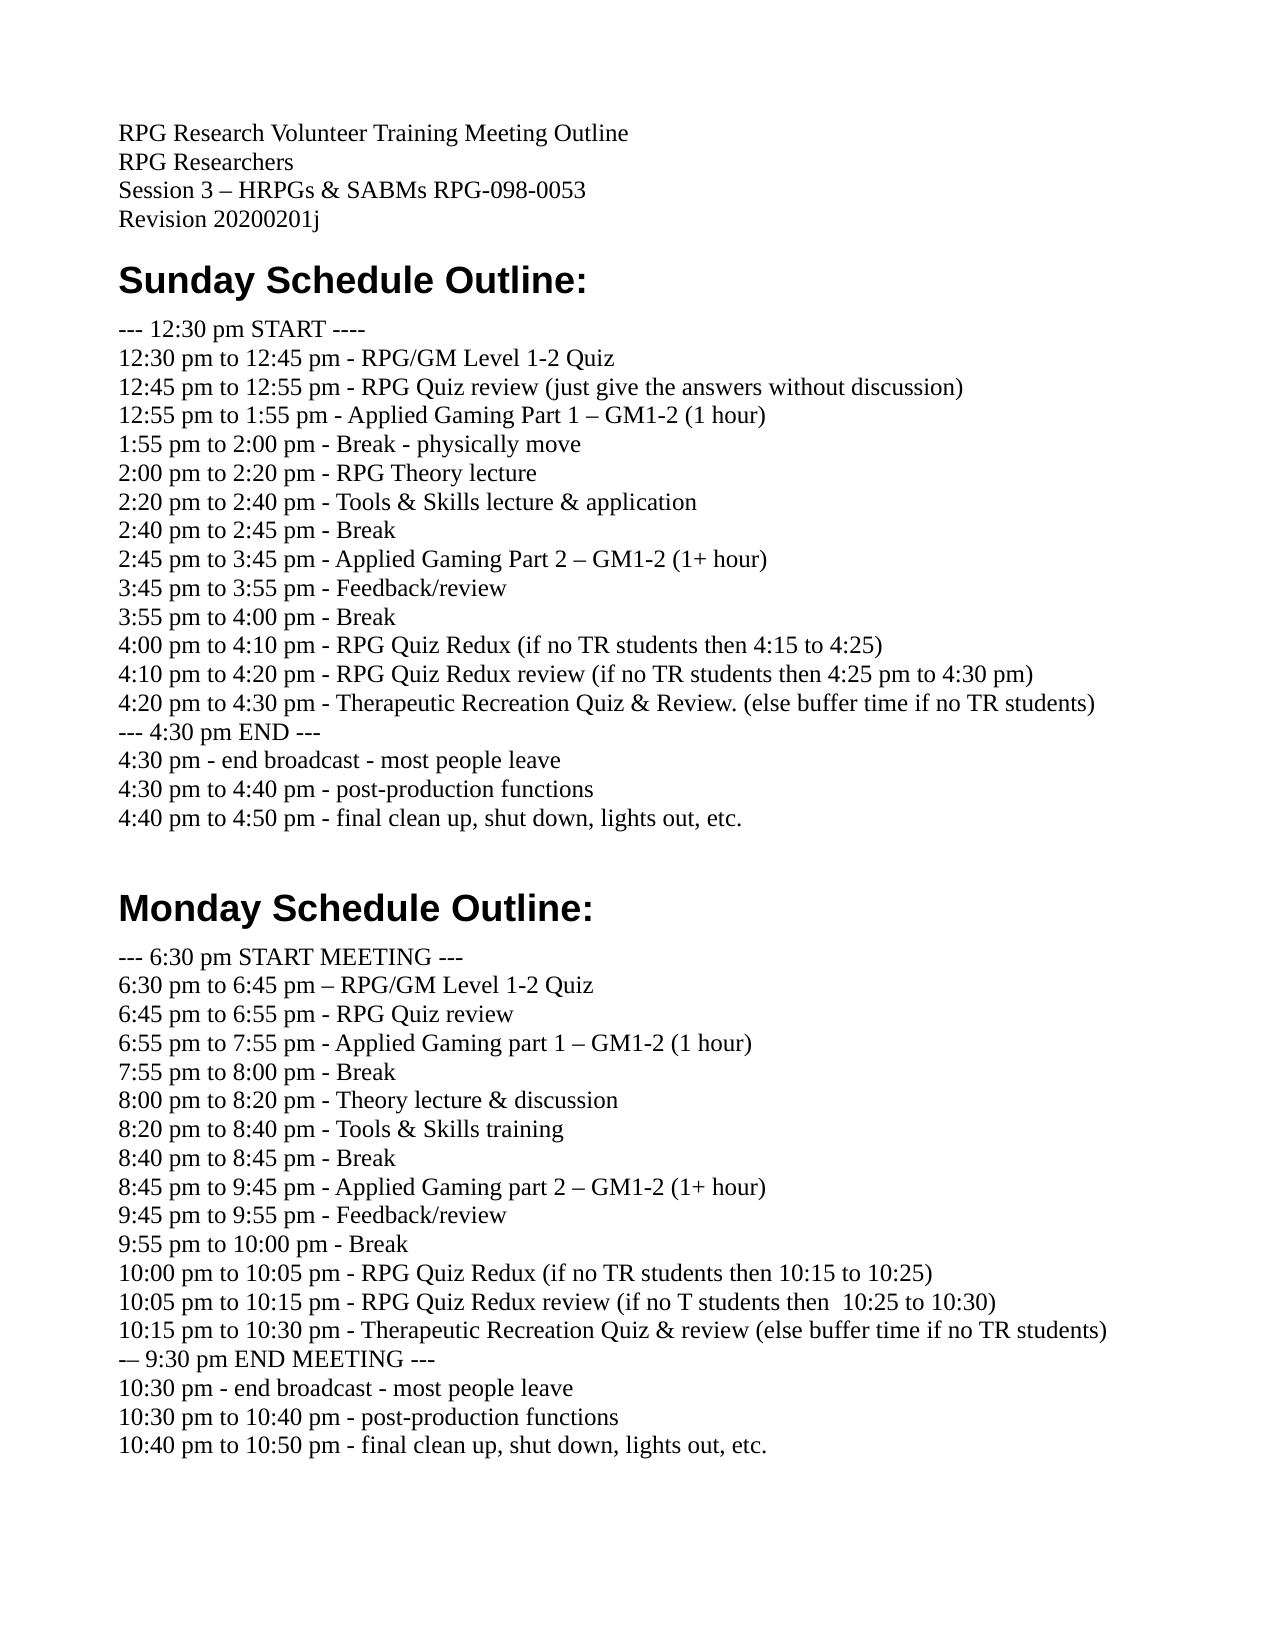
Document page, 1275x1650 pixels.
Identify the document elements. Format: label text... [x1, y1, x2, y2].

text 4:20 pm to 4:30 pm - Therapeutic Recreation Quiz & Review. (else buffer time if no TR students) [118, 688, 1157, 717]
text 3:45 pm to 3:55 pm - Feedback/review [118, 573, 1157, 602]
text --- 4:30 pm END --- [118, 717, 1157, 746]
text 8:40 pm to 8:45 pm - Break [118, 1143, 1157, 1172]
text 2:40 pm to 2:45 pm - Break [118, 516, 1157, 544]
text 3:55 pm to 4:00 pm - Break [118, 602, 1157, 631]
subtitle Monday Schedule Outline: [118, 886, 1157, 929]
text 10:40 pm to 10:50 pm - final clean up, shut down, lights out, etc. [118, 1430, 1157, 1459]
text 4:30 pm - end broadcast - most people leave [118, 746, 1157, 774]
text 2:45 pm to 3:45 pm - Applied Gaming Part 2 – GM1-2 (1+ hour) [118, 544, 1157, 573]
text 8:45 pm to 9:45 pm - Applied Gaming part 2 – GM1-2 (1+ hour) [118, 1172, 1157, 1200]
text 6:30 pm to 6:45 pm – RPG/GM Level 1-2 Quiz [118, 970, 1157, 999]
text 12:55 pm to 1:55 pm - Applied Gaming Part 1 – GM1-2 (1 hour) [118, 401, 1157, 429]
text -– 9:30 pm END MEETING --- [118, 1344, 1157, 1373]
text 1:55 pm to 2:00 pm - Break - physically move [118, 429, 1157, 458]
text 6:45 pm to 6:55 pm - RPG Quiz review [118, 999, 1157, 1028]
text 10:00 pm to 10:05 pm - RPG Quiz Redux (if no TR students then 10:15 to 10:25) [118, 1258, 1157, 1287]
text 10:30 pm to 10:40 pm - post-production functions [118, 1402, 1157, 1430]
text Session 3 – HRPGs & SABMs RPG-098-0053 [118, 176, 1157, 204]
text 9:45 pm to 9:55 pm - Feedback/review [118, 1200, 1157, 1229]
text 4:10 pm to 4:20 pm - RPG Quiz Redux review (if no TR students then 4:25 pm to 4:30 pm) [118, 659, 1157, 688]
text 4:40 pm to 4:50 pm - final clean up, shut down, lights out, etc. [118, 803, 1157, 832]
text 12:30 pm to 12:45 pm - RPG/GM Level 1-2 Quiz [118, 343, 1157, 372]
text 7:55 pm to 8:00 pm - Break [118, 1057, 1157, 1085]
text 12:45 pm to 12:55 pm - RPG Quiz review (just give the answers without discussion) [118, 372, 1157, 401]
text 8:00 pm to 8:20 pm - Theory lecture & discussion [118, 1085, 1157, 1114]
text --- 6:30 pm START MEETING --- [118, 942, 1157, 970]
text 10:05 pm to 10:15 pm - RPG Quiz Redux review (if no T students then 10:25 to 10:30) [118, 1287, 1157, 1315]
text 10:15 pm to 10:30 pm - Therapeutic Recreation Quiz & review (else buffer time if no TR students) [118, 1315, 1157, 1344]
text RPG Researchers [118, 147, 1157, 176]
text Revision 20200201j [118, 204, 1157, 233]
text 2:20 pm to 2:40 pm - Tools & Skills lecture & application [118, 487, 1157, 516]
subtitle Sunday Schedule Outline: [118, 258, 1157, 302]
text 4:30 pm to 4:40 pm - post-production functions [118, 774, 1157, 803]
text 4:00 pm to 4:10 pm - RPG Quiz Redux (if no TR students then 4:15 to 4:25) [118, 631, 1157, 659]
text 10:30 pm - end broadcast - most people leave [118, 1373, 1157, 1402]
text 2:00 pm to 2:20 pm - RPG Theory lecture [118, 458, 1157, 487]
text 8:20 pm to 8:40 pm - Tools & Skills training [118, 1114, 1157, 1143]
text RPG Research Volunteer Training Meeting Outline [118, 118, 1157, 147]
text 6:55 pm to 7:55 pm - Applied Gaming part 1 – GM1-2 (1 hour) [118, 1028, 1157, 1057]
text 9:55 pm to 10:00 pm - Break [118, 1229, 1157, 1258]
text --- 12:30 pm START ---- [118, 314, 1157, 343]
